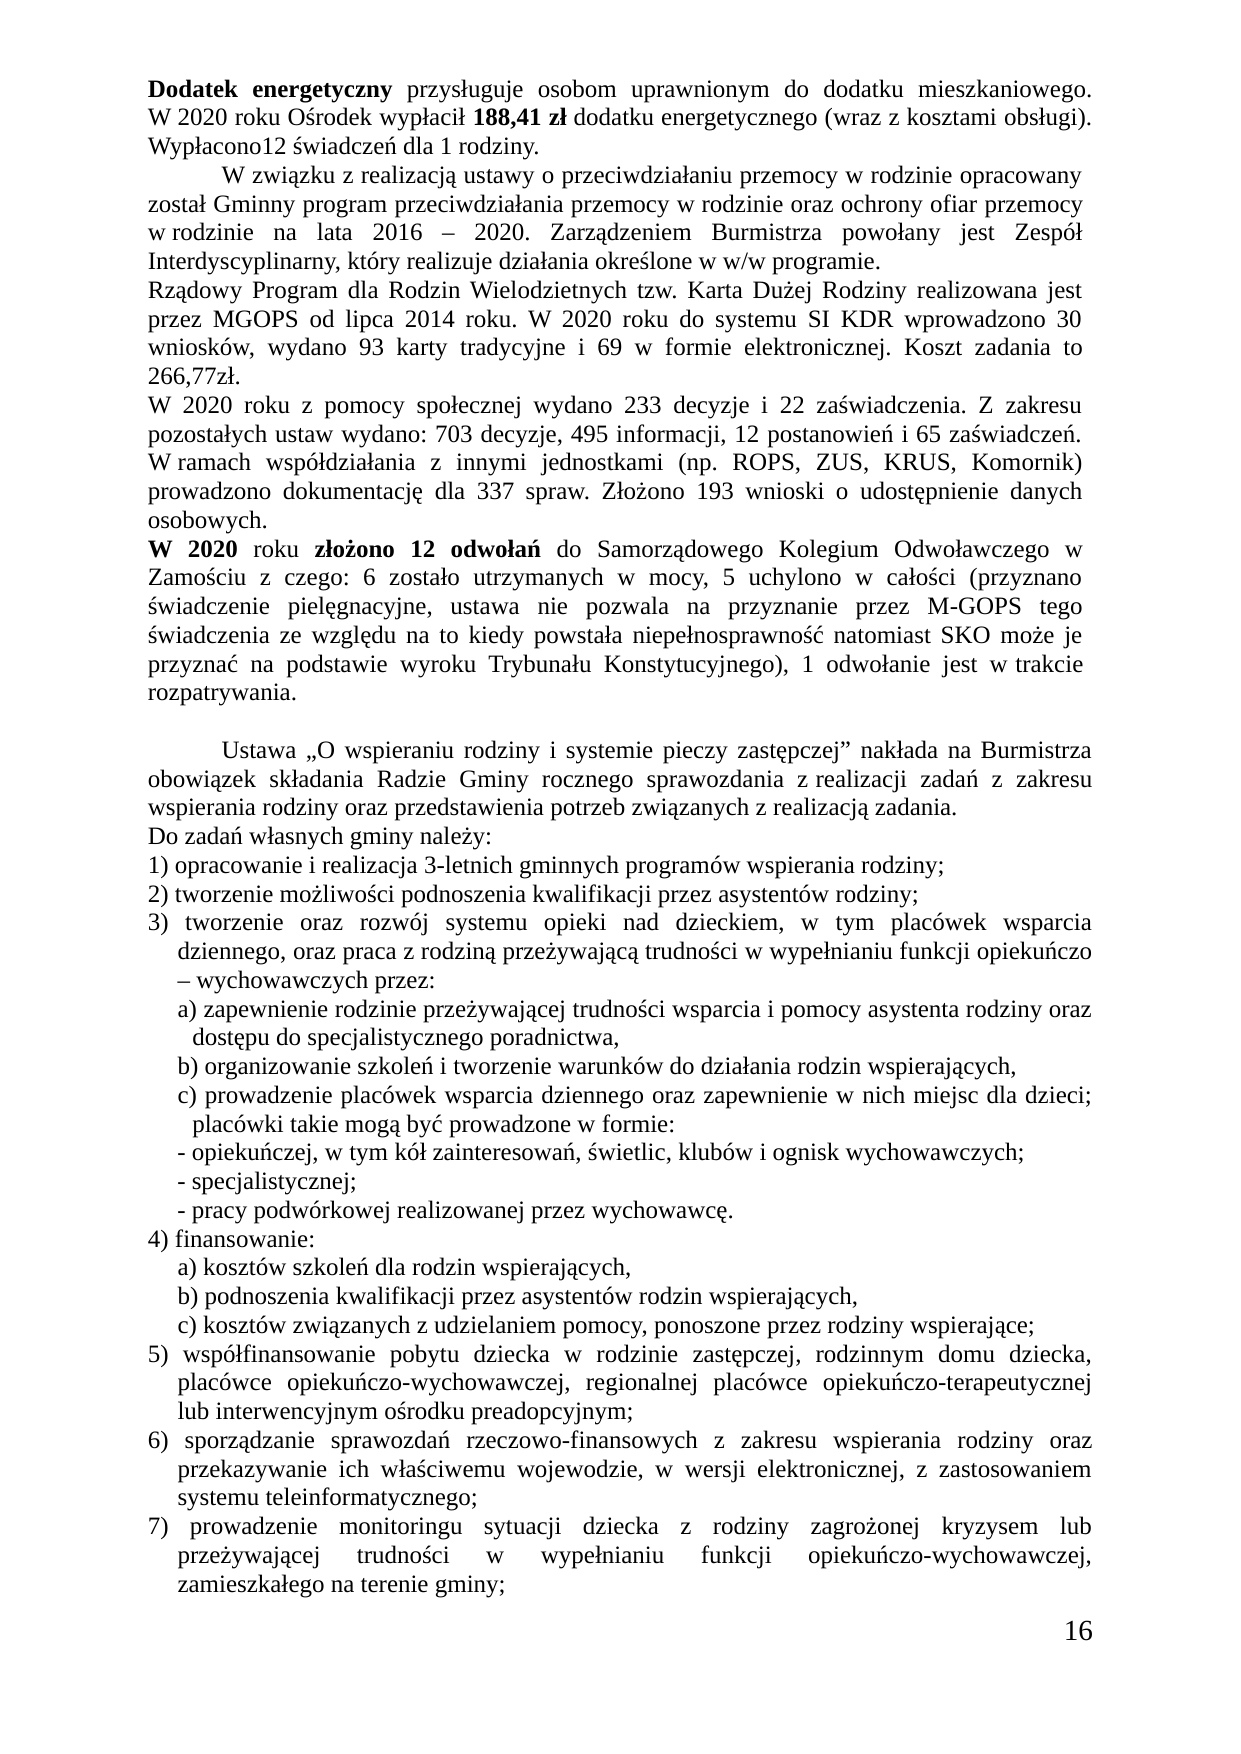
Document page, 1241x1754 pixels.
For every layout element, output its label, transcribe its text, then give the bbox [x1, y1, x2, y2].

text a) zapewnienie rodzinie przeżywającej trudności wsparcia i pomocy asystenta rodziny oraz dostępu do specjalistycznego poradnictwa, [177, 994, 1093, 1051]
text b) podnoszenia kwalifikacji przez asystentów rodzin wspierających, [177, 1281, 1093, 1310]
text 2) tworzenie możliwości podnoszenia kwalifikacji przez asystentów rodziny; [148, 879, 1093, 907]
text Rządowy Program dla Rodzin Wielodzietnych tzw. Karta Dużej Rodziny realizowana jest przez MGOPS od lipca 2014 roku. W 2020 roku do systemu SI KDR wprowadzono 30 wniosków, wydano 93 karty tradycyjne i 69 w formie elektronicznej. Koszt zadania to 266,77zł. [148, 275, 1083, 390]
text c) prowadzenie placówek wsparcia dziennego oraz zapewnienie w nich miejsc dla dzieci; placówki takie mogą być prowadzone w formie: [177, 1080, 1093, 1137]
text W 2020 roku z pomocy społecznej wydano 233 decyzje i 22 zaświadczenia. Z zakresu pozostałych ustaw wydano: 703 decyzje, 495 informacji, 12 postanowień i 65 zaświadczeń. W ramach współdziałania z innymi jednostkami (np. ROPS, ZUS, KRUS, Komornik) prowadzono dokumentację dla 337 spraw. Złożono 193 wnioski o udostępnienie danych osobowych. [148, 390, 1083, 534]
text W związku z realizacją ustawy o przeciwdziałaniu przemocy w rodzinie opracowany został Gminny program przeciwdziałania przemocy w rodzinie oraz ochrony ofiar przemocy w rodzinie na lata 2016 – 2020. Zarządzeniem Burmistrza powołany jest Zespół Interdyscyplinarny, który realizuje działania określone w w/w programie. [148, 160, 1083, 275]
text b) organizowanie szkoleń i tworzenie warunków do działania rodzin wspierających, [177, 1051, 1093, 1080]
text - pracy podwórkowej realizowanej przez wychowawcę. [177, 1195, 1093, 1224]
text 4) finansowanie: [148, 1224, 1093, 1252]
text - opiekuńczej, w tym kół zainteresowań, świetlic, klubów i ognisk wychowawczych; [177, 1137, 1093, 1166]
text c) kosztów związanych z udzielaniem pomocy, ponoszone przez rodziny wspierające; [177, 1310, 1093, 1339]
text 6) sporządzanie sprawozdań rzeczowo-finansowych z zakresu wspierania rodziny oraz przekazywanie ich właściwemu wojewodzie, w wersji elektronicznej, z zastosowaniem systemu teleinformatycznego; [148, 1425, 1093, 1511]
text Dodatek energetyczny przysługuje osobom uprawnionym do dodatku mieszkaniowego. W 2020 roku Ośrodek wypłacił 188,41 zł dodatku energetycznego (wraz z kosztami obsługi). Wypłacono12 świadczeń dla 1 rodziny. [148, 74, 1093, 160]
text a) kosztów szkoleń dla rodzin wspierających, [177, 1252, 1093, 1281]
text 7) prowadzenie monitoringu sytuacji dziecka z rodziny zagrożonej kryzysem lub przeżywającej trudności w wypełnianiu funkcji opiekuńczo-wychowawczej, zamieszkałego na terenie gminy; [148, 1511, 1093, 1597]
text 3) tworzenie oraz rozwój systemu opieki nad dzieckiem, w tym placówek wsparcia dziennego, oraz praca z rodziną przeżywającą trudności w wypełnianiu funkcji opiekuńczo – wychowawczych przez: [148, 907, 1093, 994]
text Ustawa „O wspieraniu rodziny i systemie pieczy zastępczej” nakłada na Burmistrza obowiązek składania Radzie Gminy rocznego sprawozdania z realizacji zadań z zakresu wspierania rodziny oraz przedstawienia potrzeb związanych z realizacją zadania. [148, 735, 1093, 821]
text 5) współfinansowanie pobytu dziecka w rodzinie zastępczej, rodzinnym domu dziecka, placówce opiekuńczo-wychowawczej, regionalnej placówce opiekuńczo-terapeutycznej lub interwencyjnym ośrodku preadopcyjnym; [148, 1339, 1093, 1425]
text W 2020 roku złożono 12 odwołań do Samorządowego Kolegium Odwoławczego w Zamościu z czego: 6 zostało utrzymanych w mocy, 5 uchylono w całości (przyznano świadczenie pielęgnacyjne, ustawa nie pozwala na przyznanie przez M-GOPS tego świadczenia ze względu na to kiedy powstała niepełnosprawność natomiast SKO może je przyznać na podstawie wyroku Trybunału Konstytucyjnego), 1 odwołanie jest w trakcie rozpatrywania. [148, 534, 1083, 706]
text - specjalistycznej; [177, 1166, 1093, 1195]
text 1) opracowanie i realizacja 3-letnich gminnych programów wspierania rodziny; [148, 850, 1093, 879]
text Do zadań własnych gminy należy: [148, 821, 1093, 850]
